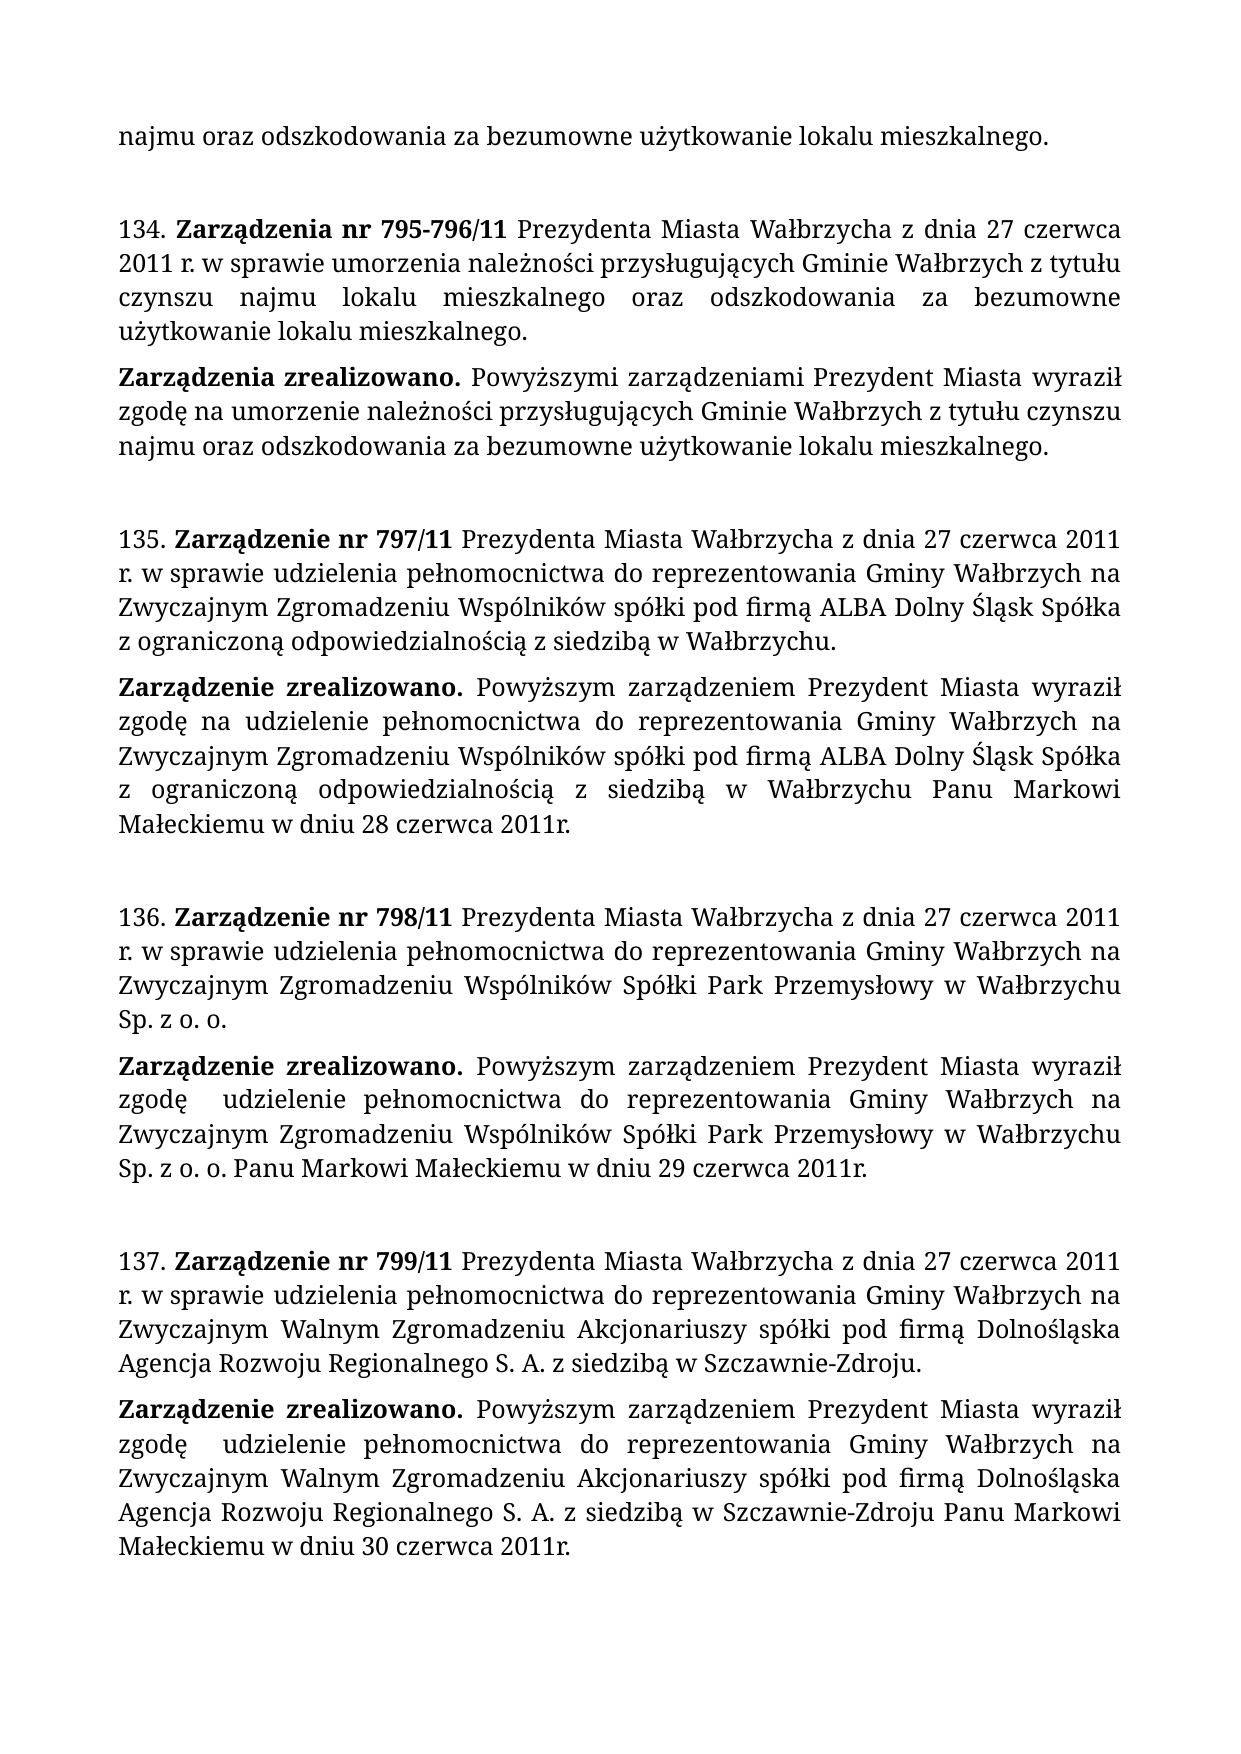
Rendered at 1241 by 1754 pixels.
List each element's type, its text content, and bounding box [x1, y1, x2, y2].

text 135. Zarządzenie nr 797/11 Prezydenta Miasta Wałbrzycha z dnia 27 czerwca 2011 r. w sprawie udzielenia pełnomocnictwa do reprezentowania Gminy Wałbrzych na Zwyczajnym Zgromadzeniu Wspólników spółki pod firmą ALBA Dolny Śląsk Spółka z ograniczoną odpowiedzialnością z siedzibą w Wałbrzychu. [118, 521, 1122, 657]
text Zarządzenie zrealizowano. Powyższym zarządzeniem Prezydent Miasta wyraził zgodę na udzielenie pełnomocnictwa do reprezentowania Gminy Wałbrzych na Zwyczajnym Zgromadzeniu Wspólników spółki pod firmą ALBA Dolny Śląsk Spółka z ograniczoną odpowiedzialnością z siedzibą w Wałbrzychu Panu Markowi Małeckiemu w dniu 28 czerwca 2011r. [118, 670, 1122, 840]
text 136. Zarządzenie nr 798/11 Prezydenta Miasta Wałbrzycha z dnia 27 czerwca 2011 r. w sprawie udzielenia pełnomocnictwa do reprezentowania Gminy Wałbrzych na Zwyczajnym Zgromadzeniu Wspólników Spółki Park Przemysłowy w Wałbrzychu Sp. z o. o. [118, 899, 1122, 1036]
text Zarządzenia zrealizowano. Powyższymi zarządzeniami Prezydent Miasta wyraził zgodę na umorzenie należności przysługujących Gminie Wałbrzych z tytułu czynszu najmu oraz odszkodowania za bezumowne użytkowanie lokalu mieszkalnego. [118, 360, 1122, 462]
text 137. Zarządzenie nr 799/11 Prezydenta Miasta Wałbrzycha z dnia 27 czerwca 2011 r. w sprawie udzielenia pełnomocnictwa do reprezentowania Gminy Wałbrzych na Zwyczajnym Walnym Zgromadzeniu Akcjonariuszy spółki pod firmą Dolnośląska Agencja Rozwoju Regionalnego S. A. z siedzibą w Szczawnie-Zdroju. [118, 1243, 1122, 1380]
text Zarządzenie zrealizowano. Powyższym zarządzeniem Prezydent Miasta wyraził zgodę udzielenie pełnomocnictwa do reprezentowania Gminy Wałbrzych na Zwyczajnym Walnym Zgromadzeniu Akcjonariuszy spółki pod firmą Dolnośląska Agencja Rozwoju Regionalnego S. A. z siedzibą w Szczawnie-Zdroju Panu Markowi Małeckiemu w dniu 30 czerwca 2011r. [118, 1392, 1122, 1562]
text Zarządzenie zrealizowano. Powyższym zarządzeniem Prezydent Miasta wyraził zgodę udzielenie pełnomocnictwa do reprezentowania Gminy Wałbrzych na Zwyczajnym Zgromadzeniu Wspólników Spółki Park Przemysłowy w Wałbrzychu Sp. z o. o. Panu Markowi Małeckiemu w dniu 29 czerwca 2011r. [118, 1048, 1122, 1184]
text najmu oraz odszkodowania za bezumowne użytkowanie lokalu mieszkalnego. [118, 118, 1122, 152]
text 134. Zarządzenia nr 795-796/11 Prezydenta Miasta Wałbrzycha z dnia 27 czerwca 2011 r. w sprawie umorzenia należności przysługujących Gminie Wałbrzych z tytułu czynszu najmu lokalu mieszkalnego oraz odszkodowania za bezumowne użytkowanie lokalu mieszkalnego. [118, 211, 1122, 347]
